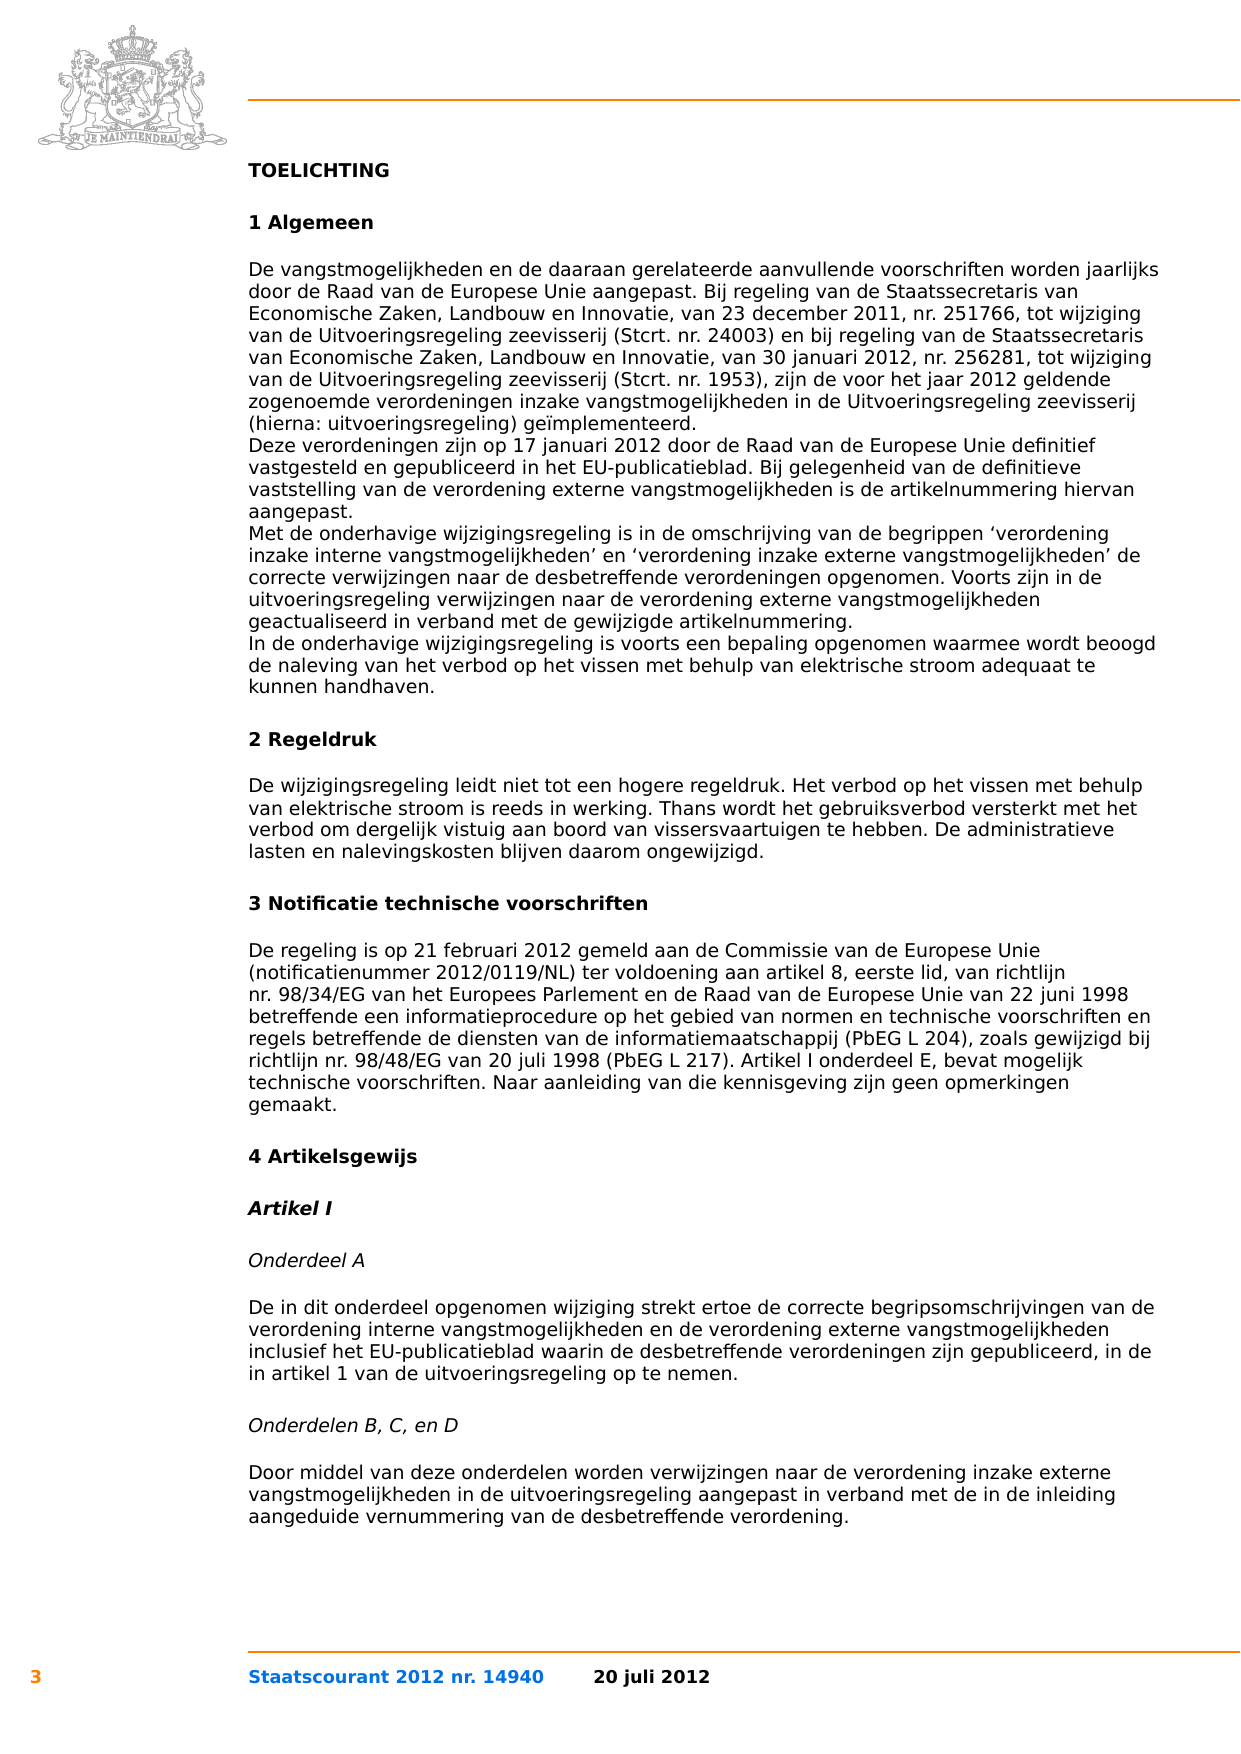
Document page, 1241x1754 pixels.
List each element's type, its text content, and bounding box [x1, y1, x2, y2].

text De vangstmogelijkheden en de daaraan gerelateerde aanvullende voorschriften worden jaarlijks door de Raad van de Europese Unie aangepast. Bij regeling van de Staatssecretaris van Economische Zaken, Landbouw en Innovatie, van 23 december 2011, nr. 251766, tot wijziging van de Uitvoeringsregeling zeevisserij (Stcrt. nr. 24003) en bij regeling van de Staatssecretaris van Economische Zaken, Landbouw en Innovatie, van 30 januari 2012, nr. 256281, tot wijziging van de Uitvoeringsregeling zeevisserij (Stcrt. nr. 1953), zijn de voor het jaar 2012 geldende zogenoemde verordeningen inzake vangstmogelijkheden in de Uitvoeringsregeling zeevisserij (hierna: uitvoeringsregeling) geïmplementeerd. [248, 259, 1163, 435]
text Met de onderhavige wijzigingsregeling is in de omschrijving van de begrippen ‘verordening inzake interne vangstmogelijkheden’ en ‘verordening inzake externe vangstmogelijkheden’ de correcte verwijzingen naar de desbetreffende verordeningen opgenomen. Voorts zijn in de uitvoeringsregeling verwijzingen naar de verordening externe vangstmogelijkheden geactualiseerd in verband met de gewijzigde artikelnummering. [248, 523, 1163, 632]
text Deze verordeningen zijn op 17 januari 2012 door de Raad van de Europese Unie definitief vastgesteld en gepubliceerd in het EU-publicatieblad. Bij gelegenheid van de definitieve vaststelling van de verordening externe vangstmogelijkheden is de artikelnummering hiervan aangepast. [248, 435, 1163, 523]
subtitle 3 Notificatie technische voorschriften [248, 893, 1163, 915]
subtitle Onderdeel A [248, 1250, 1163, 1272]
subtitle 1 Algemeen [248, 212, 1163, 234]
subtitle Artikel I [248, 1198, 1163, 1220]
text De regeling is op 21 februari 2012 gemeld aan de Commissie van de Europese Unie (notificatienummer 2012/0119/NL) ter voldoening aan artikel 8, eerste lid, van richtlijn nr. 98/34/EG van het Europees Parlement en de Raad van de Europese Unie van 22 juni 1998 betreffende een informatieprocedure op het gebied van normen en technische voorschriften en regels betreffende de diensten van de informatiemaatschappij (PbEG L 204), zoals gewijzigd bij richtlijn nr. 98/48/EG van 20 juli 1998 (PbEG L 217). Artikel I onderdeel E, bevat mogelijk technische voorschriften. Naar aanleiding van die kennisgeving zijn geen opmerkingen gemaakt. [248, 940, 1163, 1116]
text De in dit onderdeel opgenomen wijziging strekt ertoe de correcte begripsomschrijvingen van de verordening interne vangstmogelijkheden en de verordening externe vangstmogelijkheden inclusief het EU-publicatieblad waarin de desbetreffende verordeningen zijn gepubliceerd, in de in artikel 1 van de uitvoeringsregeling op te nemen. [248, 1297, 1163, 1385]
text De wijzigingsregeling leidt niet tot een hogere regeldruk. Het verbod op het vissen met behulp van elektrische stroom is reeds in werking. Thans wordt het gebruiksverbod versterkt met het verbod om dergelijk vistuig aan boord van vissersvaartuigen te hebben. De administratieve lasten en nalevingskosten blijven daarom ongewijzigd. [248, 775, 1163, 863]
picture [38, 25, 227, 150]
text In de onderhavige wijzigingsregeling is voorts een bepaling opgenomen waarmee wordt beoogd de naleving van het verbod op het vissen met behulp van elektrische stroom adequaat te kunnen handhaven. [248, 632, 1163, 698]
subtitle Onderdelen B, C, en D [248, 1415, 1163, 1437]
subtitle 2 Regeldruk [248, 728, 1163, 750]
subtitle TOELICHTING [248, 160, 1163, 182]
text Door middel van deze onderdelen worden verwijzingen naar de verordening inzake externe vangstmogelijkheden in de uitvoeringsregeling aangepast in verband met de in de inleiding aangeduide vernummering van de desbetreffende verordening. [248, 1462, 1163, 1528]
subtitle 4 Artikelsgewijs [248, 1146, 1163, 1168]
